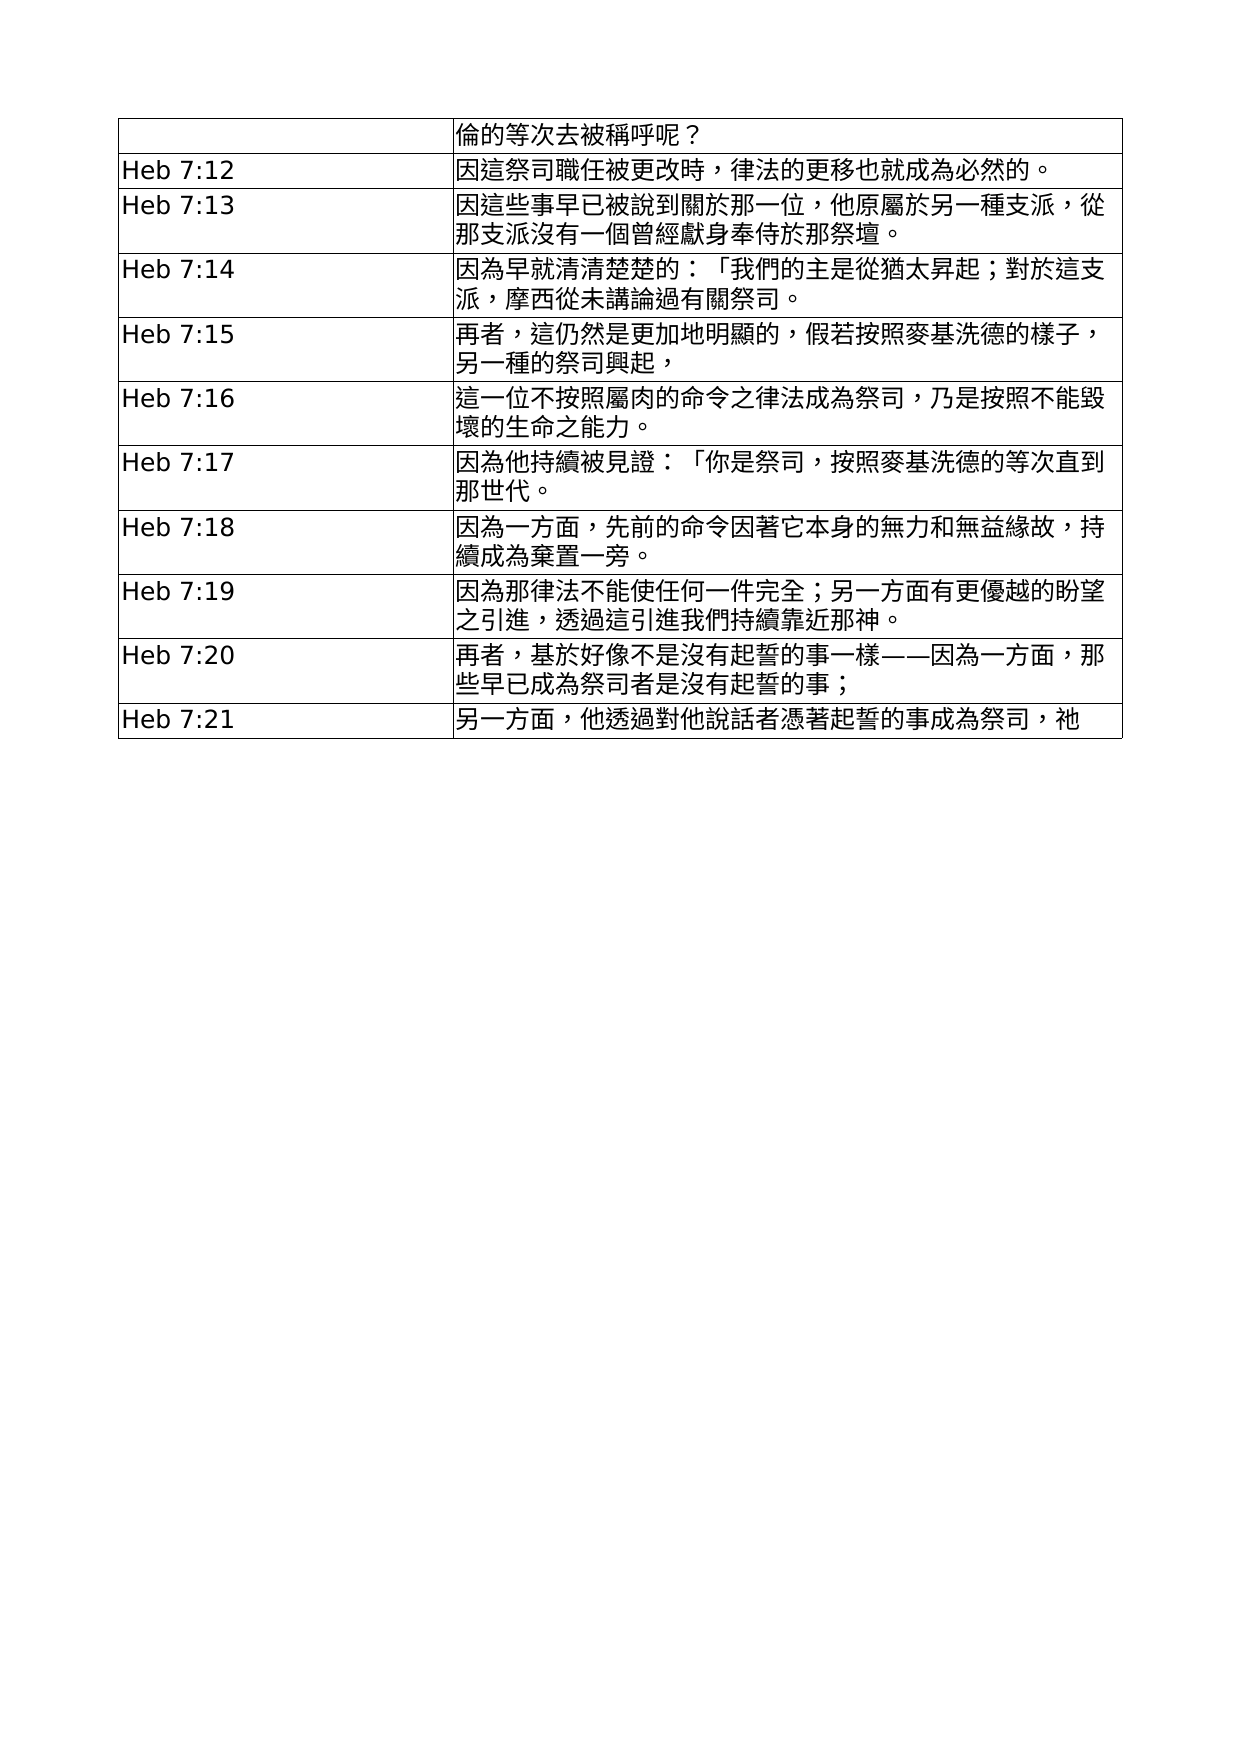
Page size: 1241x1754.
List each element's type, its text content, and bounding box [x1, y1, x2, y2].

table_cell 再者，基於好像不是沒有起誓的事一樣——因為一方面，那些早已成為祭司者是沒有起誓的事； [454, 639, 1122, 702]
table_cell Heb 7:18 [119, 511, 453, 574]
table_cell [119, 119, 453, 153]
table_cell 因為早就清清楚楚的：「我們的主是從猶太昇起；對於這支派，摩西從未講論過有關祭司。 [454, 254, 1122, 317]
table_cell Heb 7:15 [119, 318, 453, 381]
table_cell 另一方面，他透過對他說話者憑著起誓的事成為祭司，祂 [454, 704, 1122, 738]
table_cell 因為一方面，先前的命令因著它本身的無力和無益緣故，持續成為棄置一旁。 [454, 511, 1122, 574]
table_cell Heb 7:12 [119, 154, 453, 188]
table_cell Heb 7:16 [119, 382, 453, 445]
table_cell Heb 7:20 [119, 639, 453, 702]
table_cell Heb 7:14 [119, 254, 453, 317]
table_cell Heb 7:21 [119, 704, 453, 738]
table_cell 倫的等次去被稱呼呢？ [454, 119, 1122, 153]
table_cell 因為他持續被見證：「你是祭司，按照麥基洗德的等次直到那世代。 [454, 446, 1122, 510]
table_cell 因為那律法不能使任何一件完全；另一方面有更優越的盼望之引進，透過這引進我們持續靠近那神。 [454, 575, 1122, 638]
table_cell 因這些事早已被說到關於那一位，他原屬於另一種支派，從那支派沒有一個曾經獻身奉侍於那祭壇。 [454, 189, 1122, 253]
table_cell 再者，這仍然是更加地明顯的，假若按照麥基洗德的樣子，另一種的祭司興起， [454, 318, 1122, 381]
table_cell 這一位不按照屬肉的命令之律法成為祭司，乃是按照不能毀壞的生命之能力。 [454, 382, 1122, 445]
table_cell 因這祭司職任被更改時，律法的更移也就成為必然的。 [454, 154, 1122, 188]
table_cell Heb 7:17 [119, 446, 453, 510]
table_cell Heb 7:13 [119, 189, 453, 253]
table_cell Heb 7:19 [119, 575, 453, 638]
